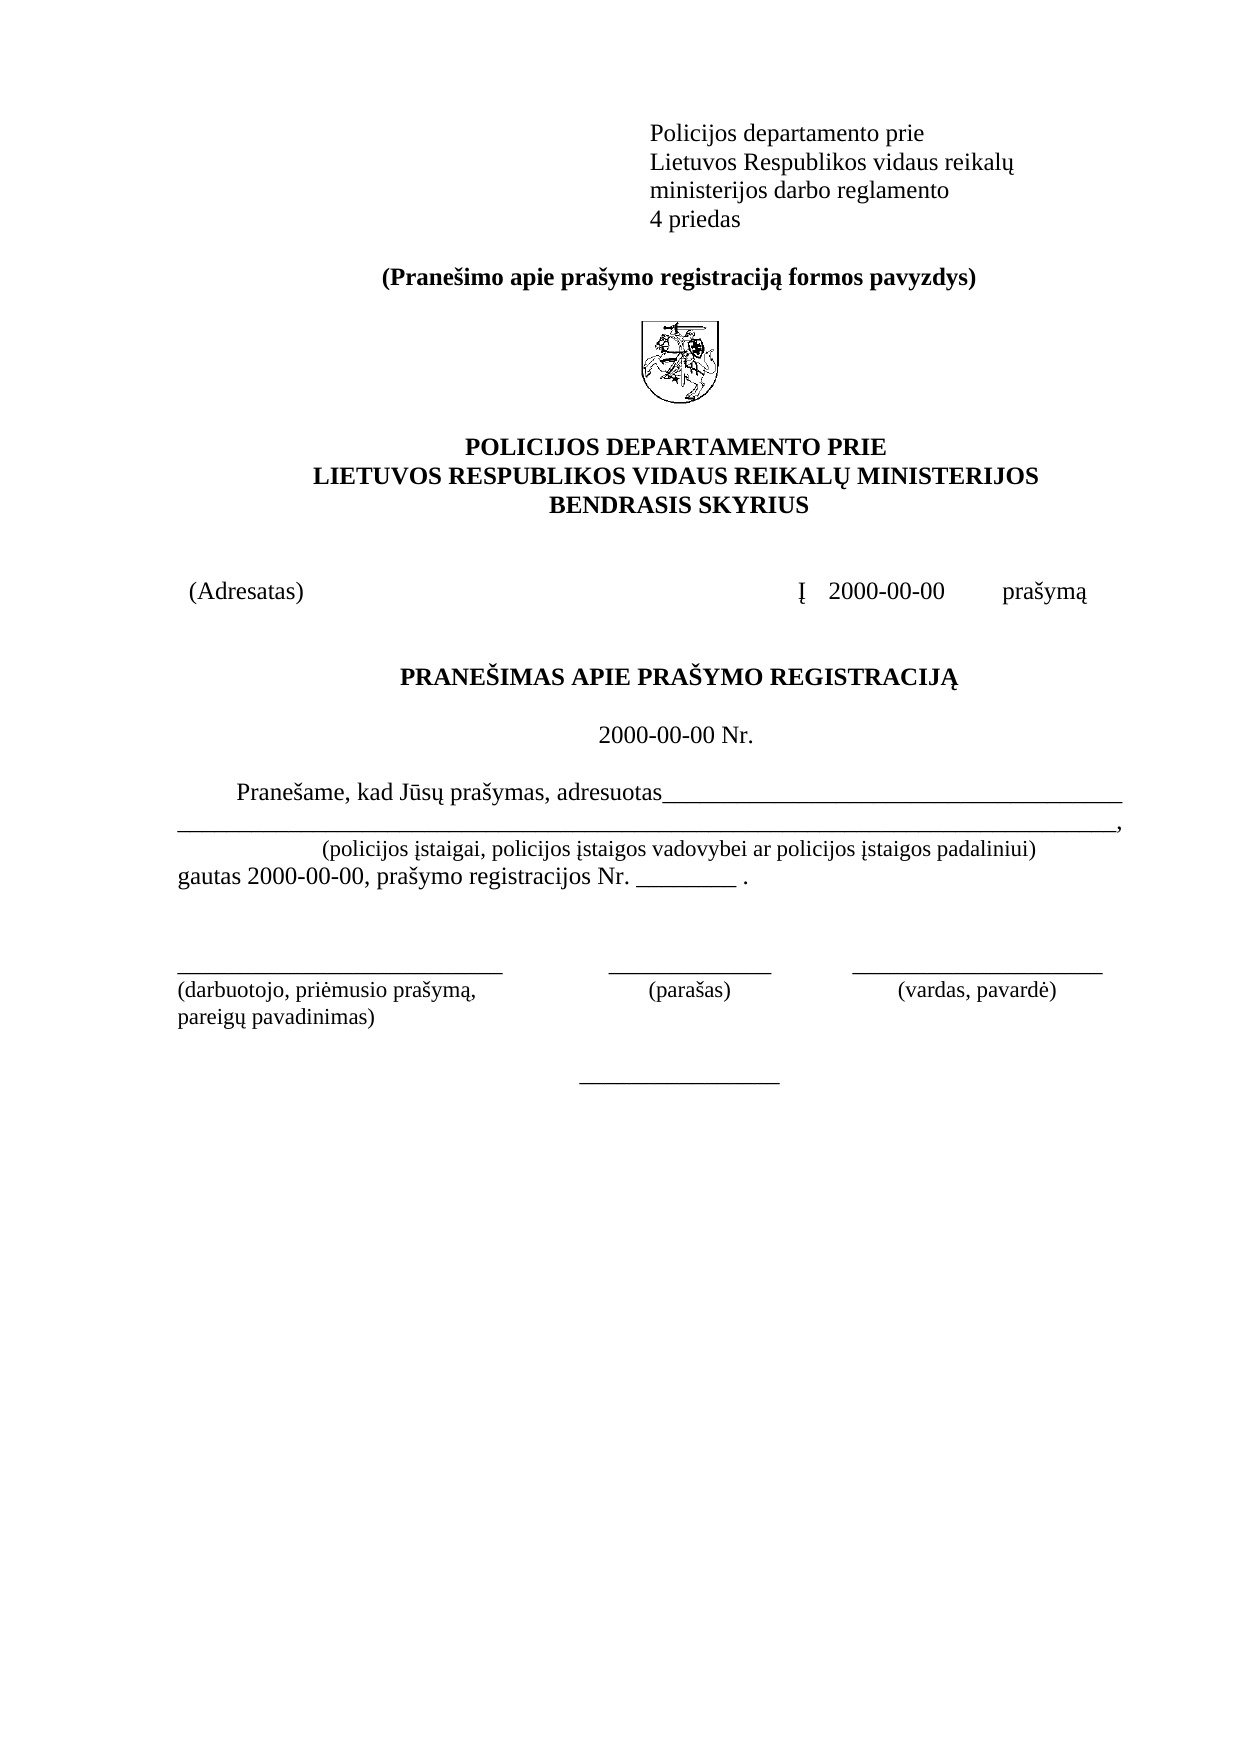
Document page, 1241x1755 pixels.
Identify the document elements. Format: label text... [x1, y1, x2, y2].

table_header (Adresatas) [177, 576, 641, 605]
text Pranešame, kad Jūsų prašymas, adresuotas [177, 777, 1181, 806]
text (darbuotojo, priėmusio prašymą, (parašas) (vardas, pavardė) [177, 976, 1181, 1003]
text 2000-00-00 Nr. [177, 720, 1181, 749]
table_header 2000-00-00 [817, 576, 991, 605]
text 4 priedas [649, 204, 1181, 233]
text Lietuvos Respublikos vidaus reikalų [649, 147, 1181, 176]
text pareigų pavadinimas) [177, 1003, 1181, 1029]
table_header prašymą [991, 576, 1141, 605]
text (policijos įstaigai, policijos įstaigos vadovybei ar policijos įstaigos padaliniui) [177, 835, 1181, 861]
text POLICIJOS DEPARTAMENTO PRIE LIETUVOS RESPUBLIKOS VIDAUS REIKALŲ MINISTERIJOS BENDRASIS SKYRIUS [177, 432, 1181, 519]
text PRANEŠIMAS APIE PRAŠYMO REGISTRACIJĄ [177, 662, 1181, 691]
text ________________ [177, 1058, 1181, 1087]
text (Pranešimo apie prašymo registraciją formos pavyzdys) [177, 262, 1181, 291]
table_header Į [641, 576, 817, 605]
text ministerijos darbo reglamento [649, 176, 1181, 204]
text _ , [177, 806, 1181, 835]
text __________________________ _____________ ____________________ [177, 948, 1181, 976]
text Policijos departamento prie [649, 118, 1181, 147]
text gautas 2000-00-00, prašymo registracijos Nr. ________ . [177, 861, 1181, 890]
